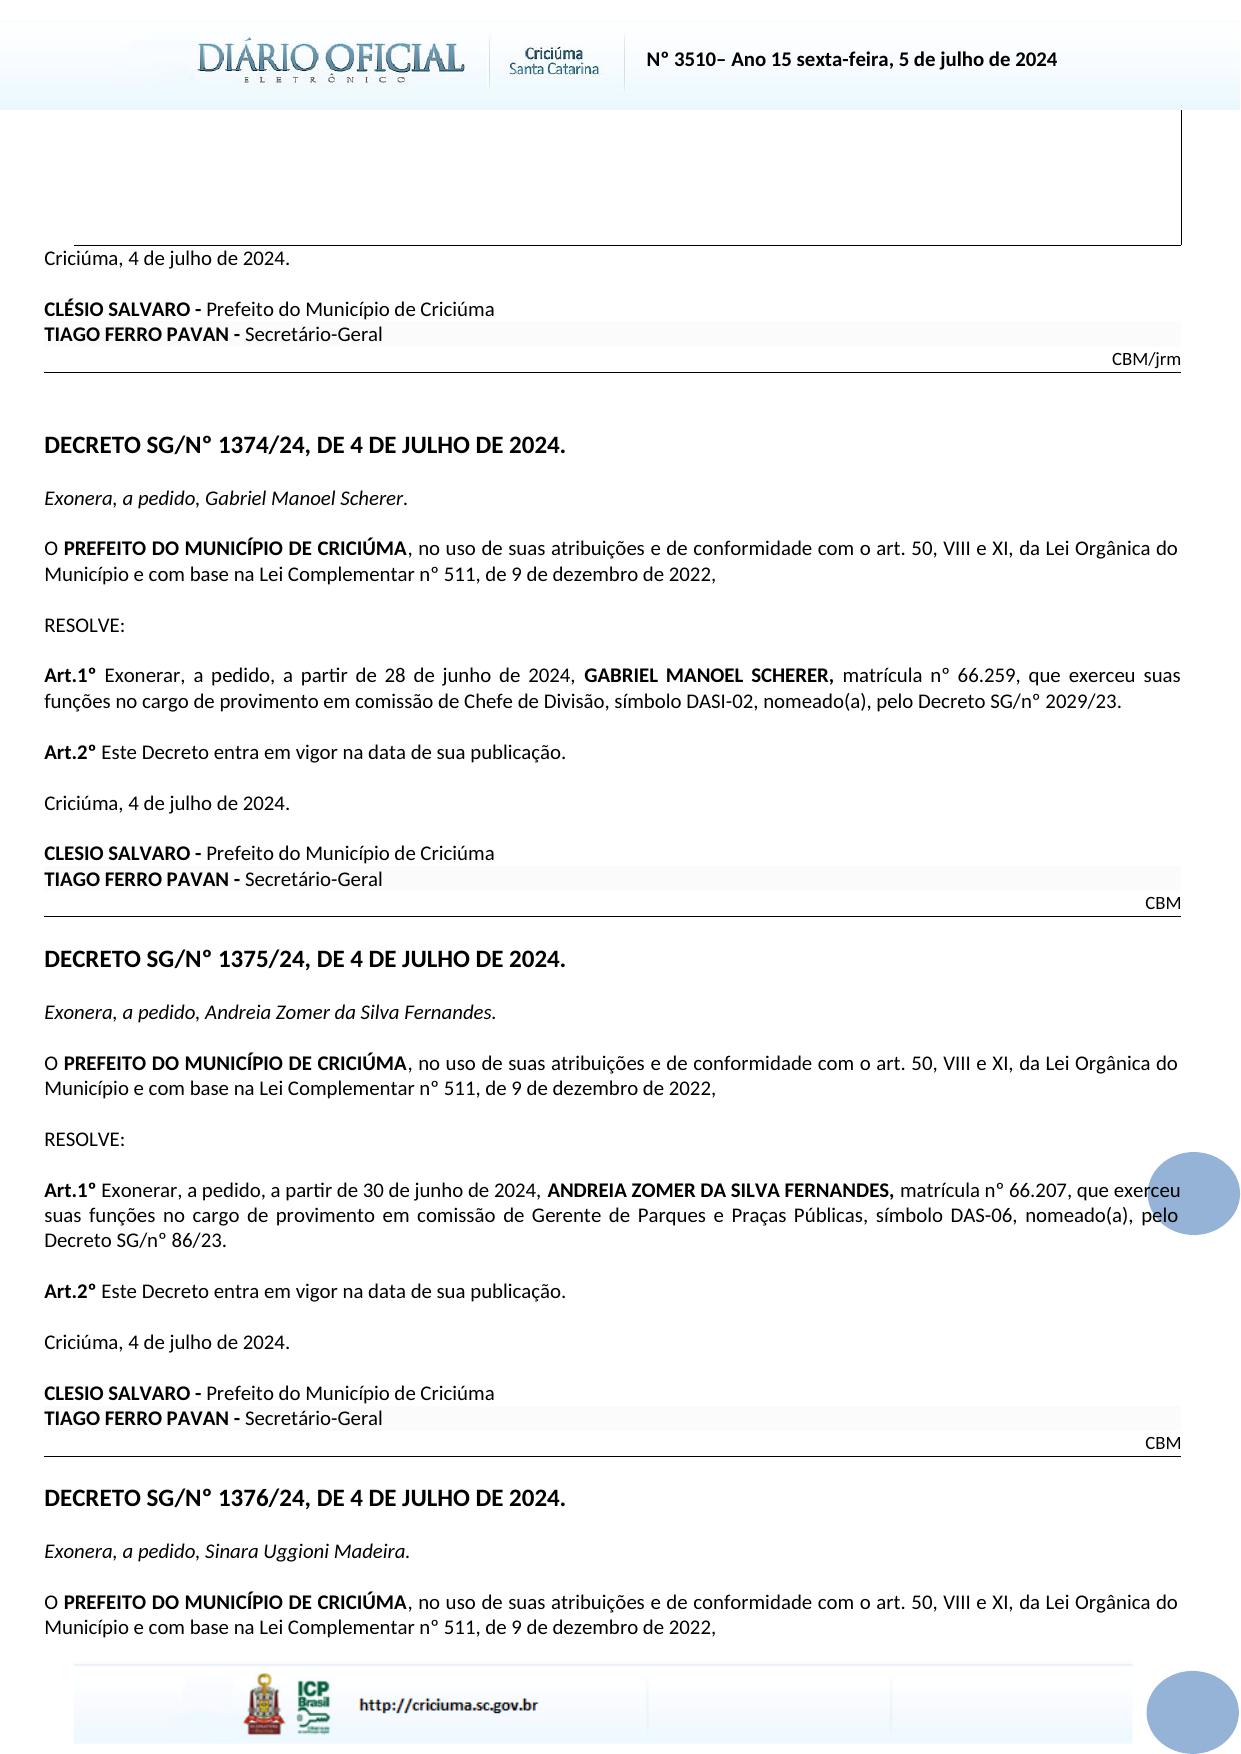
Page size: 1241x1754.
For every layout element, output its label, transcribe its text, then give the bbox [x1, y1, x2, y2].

text O PREFEITO DO MUNICÍPIO DE CRICIÚMA, no uso de suas atribuições e de conformidade com o art. 50, VIII e XI, da Lei Orgânica do Município e com base na Lei Complementar nº 511, de 9 de dezembro de 2022, [44, 536, 1181, 586]
text DECRETO SG/Nº 1375/24, DE 4 DE JULHO DE 2024. [44, 943, 1181, 973]
text TIAGO FERRO PAVAN - Secretário-Geral [44, 321, 1181, 347]
text TIAGO FERRO PAVAN - Secretário-Geral [44, 866, 1181, 891]
text RESOLVE: [44, 612, 1181, 637]
text CLÉSIO SALVARO - Prefeito do Município de Criciúma [44, 296, 1181, 321]
text Criciúma, 4 de julho de 2024. [44, 245, 1181, 271]
text RESOLVE: [44, 1126, 1181, 1151]
text DECRETO SG/Nº 1374/24, DE 4 DE JULHO DE 2024. [44, 429, 1181, 459]
text O PREFEITO DO MUNICÍPIO DE CRICIÚMA, no uso de suas atribuições e de conformidade com o art. 50, VIII e XI, da Lei Orgânica do Município e com base na Lei Complementar nº 511, de 9 de dezembro de 2022, [44, 1589, 1181, 1640]
text Exonera, a pedido, Sinara Uggioni Madeira. [44, 1538, 1181, 1564]
text Art.1º Exonerar, a pedido, a partir de 30 de junho de 2024, ANDREIA ZOMER DA SILVA FERNANDES, matrícula nº 66.207, que exerceu suas funções no cargo de provimento em comissão de Gerente de Parques e Praças Públicas, símbolo DAS-06, nomeado(a), pelo Decreto SG/nº 86/23. [44, 1177, 1181, 1253]
text Criciúma, 4 de julho de 2024. [44, 790, 1181, 815]
text CBM/jrm [44, 347, 1181, 372]
text DECRETO SG/Nº 1376/24, DE 4 DE JULHO DE 2024. [44, 1482, 1181, 1513]
text Art.2º Este Decreto entra em vigor na data de sua publicação. [44, 1278, 1181, 1304]
text Exonera, a pedido, Andreia Zomer da Silva Fernandes. [44, 999, 1181, 1024]
text CLESIO SALVARO - Prefeito do Município de Criciúma [44, 1380, 1181, 1406]
text Art.1º Exonerar, a pedido, a partir de 28 de junho de 2024, GABRIEL MANOEL SCHERER, matrícula nº 66.259, que exerceu suas funções no cargo de provimento em comissão de Chefe de Divisão, símbolo DASI-02, nomeado(a), pelo Decreto SG/nº 2029/23. [44, 663, 1181, 713]
text CBM [44, 891, 1181, 916]
text Exonera, a pedido, Gabriel Manoel Scherer. [44, 485, 1181, 510]
text Art.2º Este Decreto entra em vigor na data de sua publicação. [44, 739, 1181, 764]
text O PREFEITO DO MUNICÍPIO DE CRICIÚMA, no uso de suas atribuições e de conformidade com o art. 50, VIII e XI, da Lei Orgânica do Município e com base na Lei Complementar nº 511, de 9 de dezembro de 2022, [44, 1050, 1181, 1101]
text Criciúma, 4 de julho de 2024. [44, 1329, 1181, 1355]
text CLESIO SALVARO - Prefeito do Município de Criciúma [44, 841, 1181, 866]
text TIAGO FERRO PAVAN - Secretário-Geral [44, 1406, 1181, 1431]
text CBM [44, 1431, 1181, 1456]
